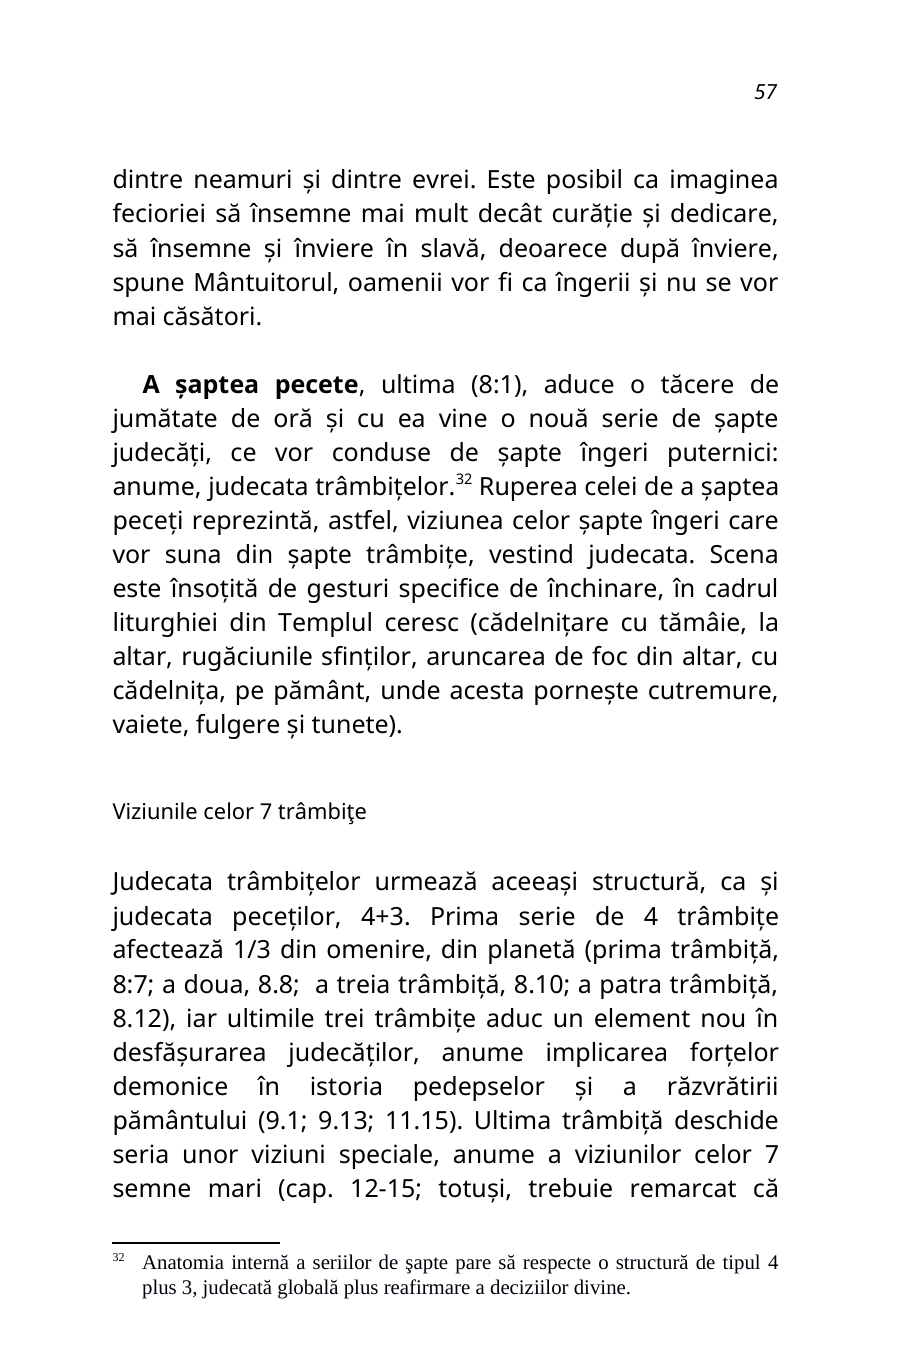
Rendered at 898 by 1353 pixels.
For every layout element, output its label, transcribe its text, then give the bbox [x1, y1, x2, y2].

subtitle Viziunile celor 7 trâmbiţe [112, 796, 779, 826]
text dintre neamuri şi dintre evrei. Este posibil ca imaginea fecioriei să însemne mai mult decât curăţie şi dedicare, să însemne şi înviere în slavă, deoarece după înviere, spune Mântuitorul, oamenii vor fi ca îngerii şi nu se vor mai căsători. [112, 162, 779, 332]
text Judecata trâmbiţelor urmează aceeaşi structură, ca şi judecata peceţilor, 4+3. Prima serie de 4 trâmbiţe afectează 1/3 din omenire, din planetă (prima trâmbiţă, 8:7; a doua, 8.8; a treia trâmbiţă, 8.10; a patra trâmbiţă, 8.12), iar ultimile trei trâmbiţe aduc un element nou în desfăşurarea judecăţilor, anume implicarea forţelor demonice în istoria pedepselor şi a răzvrătirii pământului (9.1; 9.13; 11.15). Ultima trâmbiţă deschide seria unor viziuni speciale, anume a viziunilor celor 7 semne mari (cap. 12-15; totuşi, trebuie remarcat că [112, 864, 779, 1205]
text A şaptea pecete, ultima (8:1), aduce o tăcere de jumătate de oră şi cu ea vine o nouă serie de şapte judecăţi, ce vor conduse de şapte îngeri puternici: anume, judecata trâmbiţelor. Ruperea celei de a şaptea peceţi reprezintă, astfel, viziunea celor şapte îngeri care vor suna din şapte trâmbiţe, vestind judecata. Scena este însoţită de gesturi specifice de închinare, în cadrul liturghiei din Templul ceresc (cădelniţare cu tămâie, la altar, rugăciunile sfinţilor, aruncarea de foc din altar, cu cădelniţa, pe pământ, unde acesta porneşte cutremure, vaiete, fulgere şi tunete). [112, 366, 779, 741]
text Anatomia internă a seriilor de şapte pare să respecte o structură de tipul 4 plus 3, judecată globală plus reafirmare a deciziilor divine. [112, 1249, 779, 1299]
